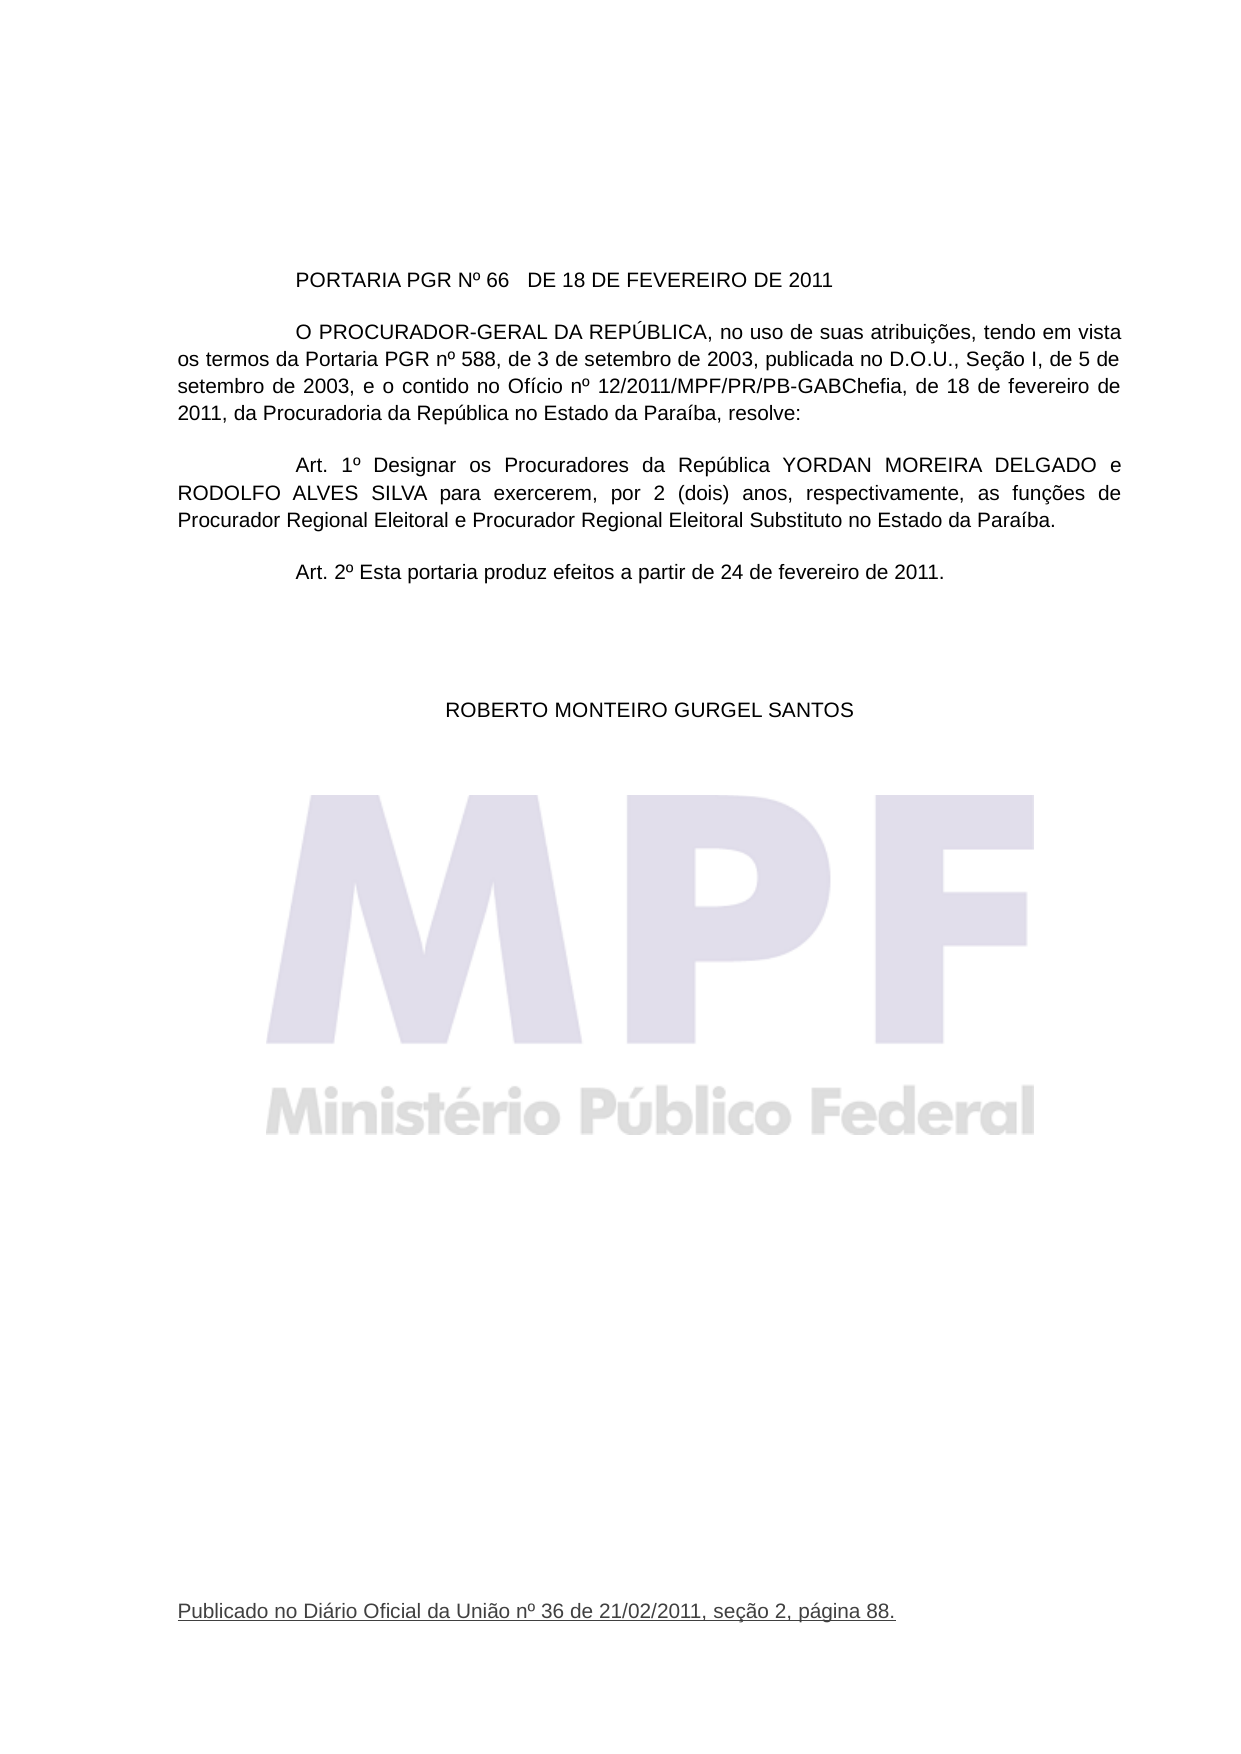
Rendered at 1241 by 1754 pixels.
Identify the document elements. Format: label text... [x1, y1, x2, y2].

text Art. 2º Esta portaria produz efeitos a partir de 24 de fevereiro de 2011. [177, 557, 1122, 584]
text PORTARIA PGR Nº 66 DE 18 DE FEVEREIRO DE 2011 [177, 266, 1122, 293]
text Publicado no Diário Oficial da União nº 36 de 21/02/2011, seção 2, página 88. [177, 1599, 1122, 1623]
text ROBERTO MONTEIRO GURGEL SANTOS [177, 698, 1122, 722]
text Art. 1º Designar os Procuradores da República YORDAN MOREIRA DELGADO e RODOLFO ALVES SILVA para exercerem, por 2 (dois) anos, respectivamente, as funções de Procurador Regional Eleitoral e Procurador Regional Eleitoral Substituto no Estado da Paraíba. [177, 451, 1122, 532]
text O PROCURADOR-GERAL DA REPÚBLICA, no uso de suas atribuições, tendo em vista os termos da Portaria PGR nº 588, de 3 de setembro de 2003, publicada no D.O.U., Seção I, de 5 de setembro de 2003, e o contido no Ofício nº 12/2011/MPF/PR/PB-GABChefia, de 18 de fevereiro de 2011, da Procuradoria da República no Estado da Paraíba, resolve: [177, 318, 1122, 426]
picture [266, 795, 1034, 1136]
